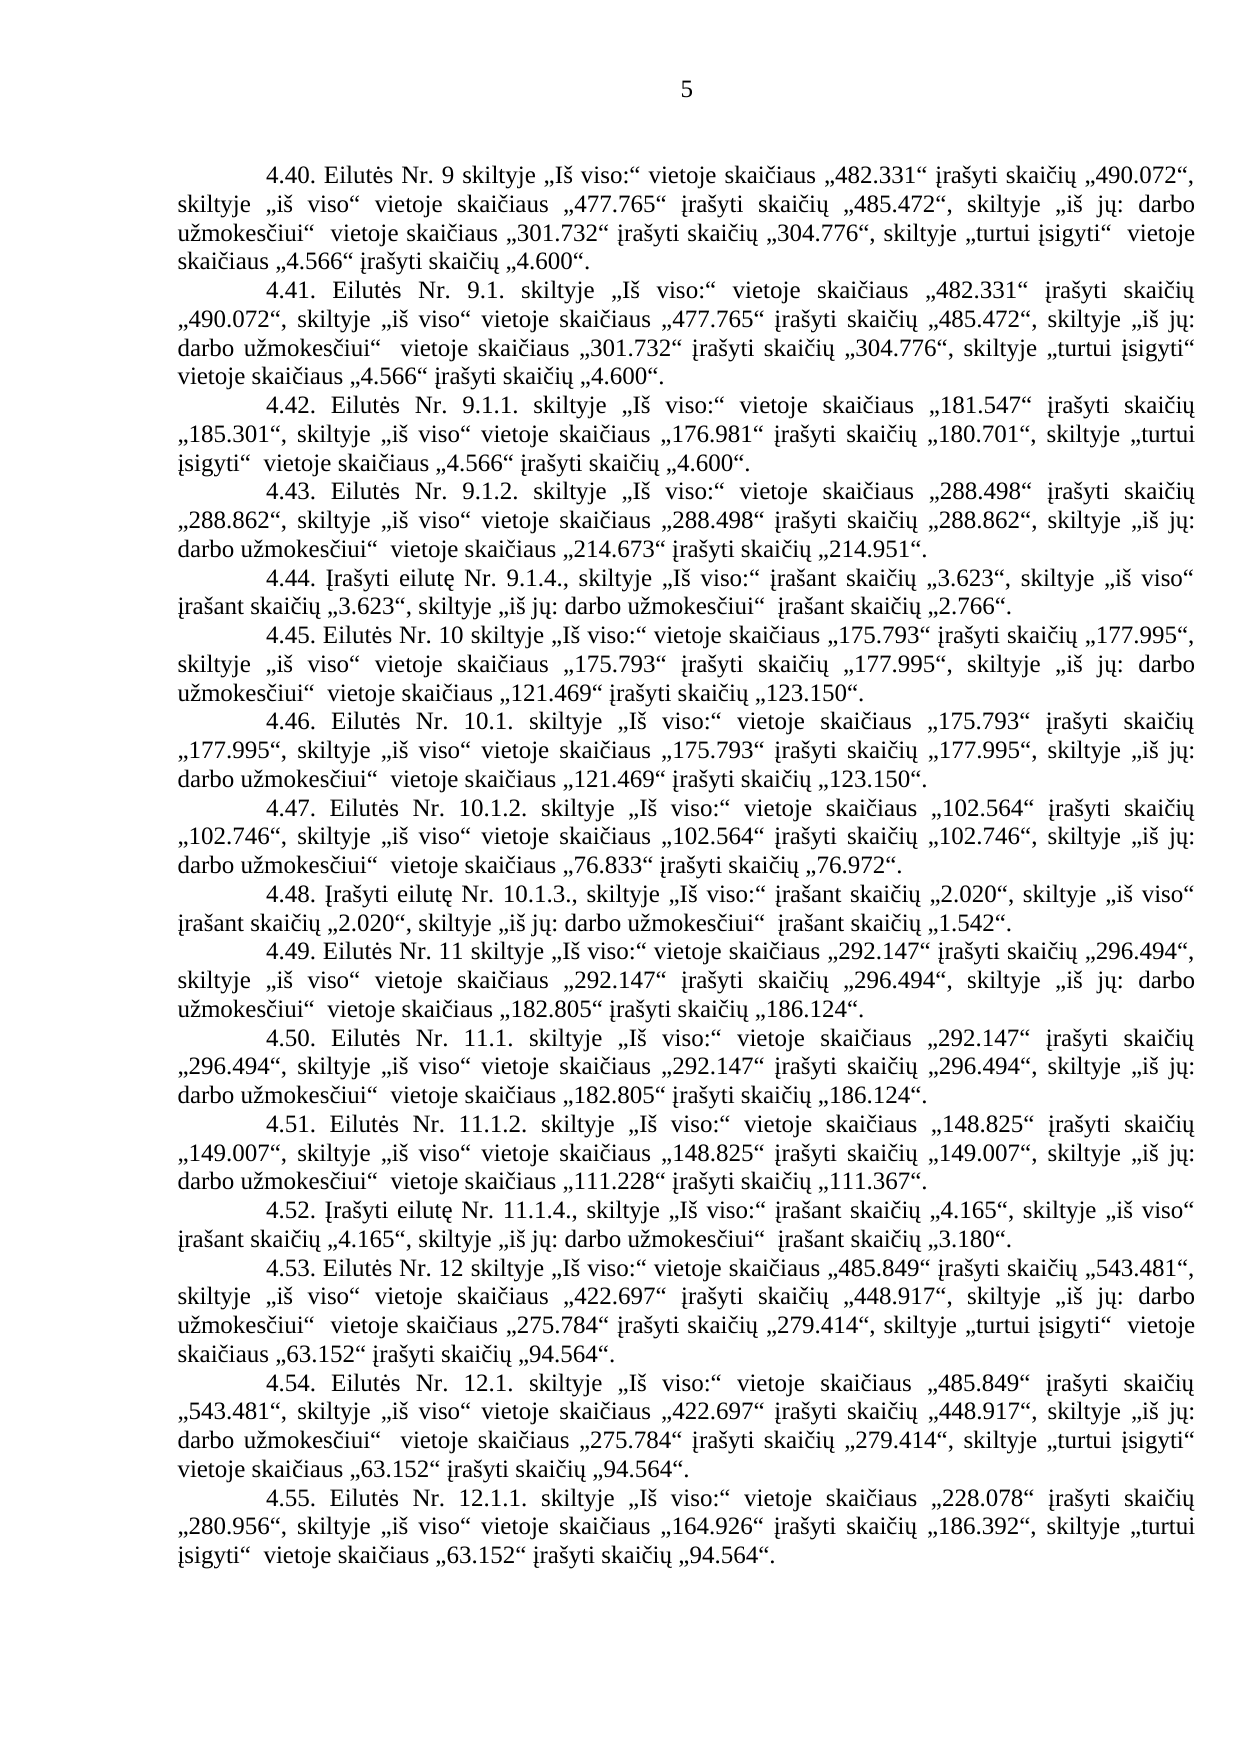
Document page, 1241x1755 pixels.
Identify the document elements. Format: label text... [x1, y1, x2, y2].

text 4.44. Įrašyti eilutę Nr. 9.1.4., skiltyje „Iš viso:“ įrašant skaičių „3.623“, skiltyje „iš viso“ įrašant skaičių „3.623“, skiltyje „iš jų: darbo užmokesčiui“ įrašant skaičių „2.766“. [177, 563, 1196, 620]
text 4.41. Eilutės Nr. 9.1. skiltyje „Iš viso:“ vietoje skaičiaus „482.331“ įrašyti skaičių „490.072“, skiltyje „iš viso“ vietoje skaičiaus „477.765“ įrašyti skaičių „485.472“, skiltyje „iš jų: darbo užmokesčiui“ vietoje skaičiaus „301.732“ įrašyti skaičių „304.776“, skiltyje „turtui įsigyti“ vietoje skaičiaus „4.566“ įrašyti skaičių „4.600“. [177, 275, 1196, 390]
text 4.52. Įrašyti eilutę Nr. 11.1.4., skiltyje „Iš viso:“ įrašant skaičių „4.165“, skiltyje „iš viso“ įrašant skaičių „4.165“, skiltyje „iš jų: darbo užmokesčiui“ įrašant skaičių „3.180“. [177, 1195, 1196, 1253]
text 4.46. Eilutės Nr. 10.1. skiltyje „Iš viso:“ vietoje skaičiaus „175.793“ įrašyti skaičių „177.995“, skiltyje „iš viso“ vietoje skaičiaus „175.793“ įrašyti skaičių „177.995“, skiltyje „iš jų: darbo užmokesčiui“ vietoje skaičiaus „121.469“ įrašyti skaičių „123.150“. [177, 706, 1196, 793]
text 4.48. Įrašyti eilutę Nr. 10.1.3., skiltyje „Iš viso:“ įrašant skaičių „2.020“, skiltyje „iš viso“ įrašant skaičių „2.020“, skiltyje „iš jų: darbo užmokesčiui“ įrašant skaičių „1.542“. [177, 879, 1196, 936]
text 4.40. Eilutės Nr. 9 skiltyje „Iš viso:“ vietoje skaičiaus „482.331“ įrašyti skaičių „490.072“, skiltyje „iš viso“ vietoje skaičiaus „477.765“ įrašyti skaičių „485.472“, skiltyje „iš jų: darbo užmokesčiui“ vietoje skaičiaus „301.732“ įrašyti skaičių „304.776“, skiltyje „turtui įsigyti“ vietoje skaičiaus „4.566“ įrašyti skaičių „4.600“. [177, 160, 1196, 275]
text 4.43. Eilutės Nr. 9.1.2. skiltyje „Iš viso:“ vietoje skaičiaus „288.498“ įrašyti skaičių „288.862“, skiltyje „iš viso“ vietoje skaičiaus „288.498“ įrašyti skaičių „288.862“, skiltyje „iš jų: darbo užmokesčiui“ vietoje skaičiaus „214.673“ įrašyti skaičių „214.951“. [177, 476, 1196, 563]
text 4.55. Eilutės Nr. 12.1.1. skiltyje „Iš viso:“ vietoje skaičiaus „228.078“ įrašyti skaičių „280.956“, skiltyje „iš viso“ vietoje skaičiaus „164.926“ įrašyti skaičių „186.392“, skiltyje „turtui įsigyti“ vietoje skaičiaus „63.152“ įrašyti skaičių „94.564“. [177, 1483, 1196, 1569]
text 4.42. Eilutės Nr. 9.1.1. skiltyje „Iš viso:“ vietoje skaičiaus „181.547“ įrašyti skaičių „185.301“, skiltyje „iš viso“ vietoje skaičiaus „176.981“ įrašyti skaičių „180.701“, skiltyje „turtui įsigyti“ vietoje skaičiaus „4.566“ įrašyti skaičių „4.600“. [177, 390, 1196, 476]
text 4.50. Eilutės Nr. 11.1. skiltyje „Iš viso:“ vietoje skaičiaus „292.147“ įrašyti skaičių „296.494“, skiltyje „iš viso“ vietoje skaičiaus „292.147“ įrašyti skaičių „296.494“, skiltyje „iš jų: darbo užmokesčiui“ vietoje skaičiaus „182.805“ įrašyti skaičių „186.124“. [177, 1023, 1196, 1109]
text 4.54. Eilutės Nr. 12.1. skiltyje „Iš viso:“ vietoje skaičiaus „485.849“ įrašyti skaičių „543.481“, skiltyje „iš viso“ vietoje skaičiaus „422.697“ įrašyti skaičių „448.917“, skiltyje „iš jų: darbo užmokesčiui“ vietoje skaičiaus „275.784“ įrašyti skaičių „279.414“, skiltyje „turtui įsigyti“ vietoje skaičiaus „63.152“ įrašyti skaičių „94.564“. [177, 1368, 1196, 1483]
text 4.47. Eilutės Nr. 10.1.2. skiltyje „Iš viso:“ vietoje skaičiaus „102.564“ įrašyti skaičių „102.746“, skiltyje „iš viso“ vietoje skaičiaus „102.564“ įrašyti skaičių „102.746“, skiltyje „iš jų: darbo užmokesčiui“ vietoje skaičiaus „76.833“ įrašyti skaičių „76.972“. [177, 793, 1196, 879]
text 4.53. Eilutės Nr. 12 skiltyje „Iš viso:“ vietoje skaičiaus „485.849“ įrašyti skaičių „543.481“, skiltyje „iš viso“ vietoje skaičiaus „422.697“ įrašyti skaičių „448.917“, skiltyje „iš jų: darbo užmokesčiui“ vietoje skaičiaus „275.784“ įrašyti skaičių „279.414“, skiltyje „turtui įsigyti“ vietoje skaičiaus „63.152“ įrašyti skaičių „94.564“. [177, 1253, 1196, 1368]
text 4.49. Eilutės Nr. 11 skiltyje „Iš viso:“ vietoje skaičiaus „292.147“ įrašyti skaičių „296.494“, skiltyje „iš viso“ vietoje skaičiaus „292.147“ įrašyti skaičių „296.494“, skiltyje „iš jų: darbo užmokesčiui“ vietoje skaičiaus „182.805“ įrašyti skaičių „186.124“. [177, 936, 1196, 1023]
text 4.45. Eilutės Nr. 10 skiltyje „Iš viso:“ vietoje skaičiaus „175.793“ įrašyti skaičių „177.995“, skiltyje „iš viso“ vietoje skaičiaus „175.793“ įrašyti skaičių „177.995“, skiltyje „iš jų: darbo užmokesčiui“ vietoje skaičiaus „121.469“ įrašyti skaičių „123.150“. [177, 620, 1196, 706]
text 4.51. Eilutės Nr. 11.1.2. skiltyje „Iš viso:“ vietoje skaičiaus „148.825“ įrašyti skaičių „149.007“, skiltyje „iš viso“ vietoje skaičiaus „148.825“ įrašyti skaičių „149.007“, skiltyje „iš jų: darbo užmokesčiui“ vietoje skaičiaus „111.228“ įrašyti skaičių „111.367“. [177, 1109, 1196, 1195]
